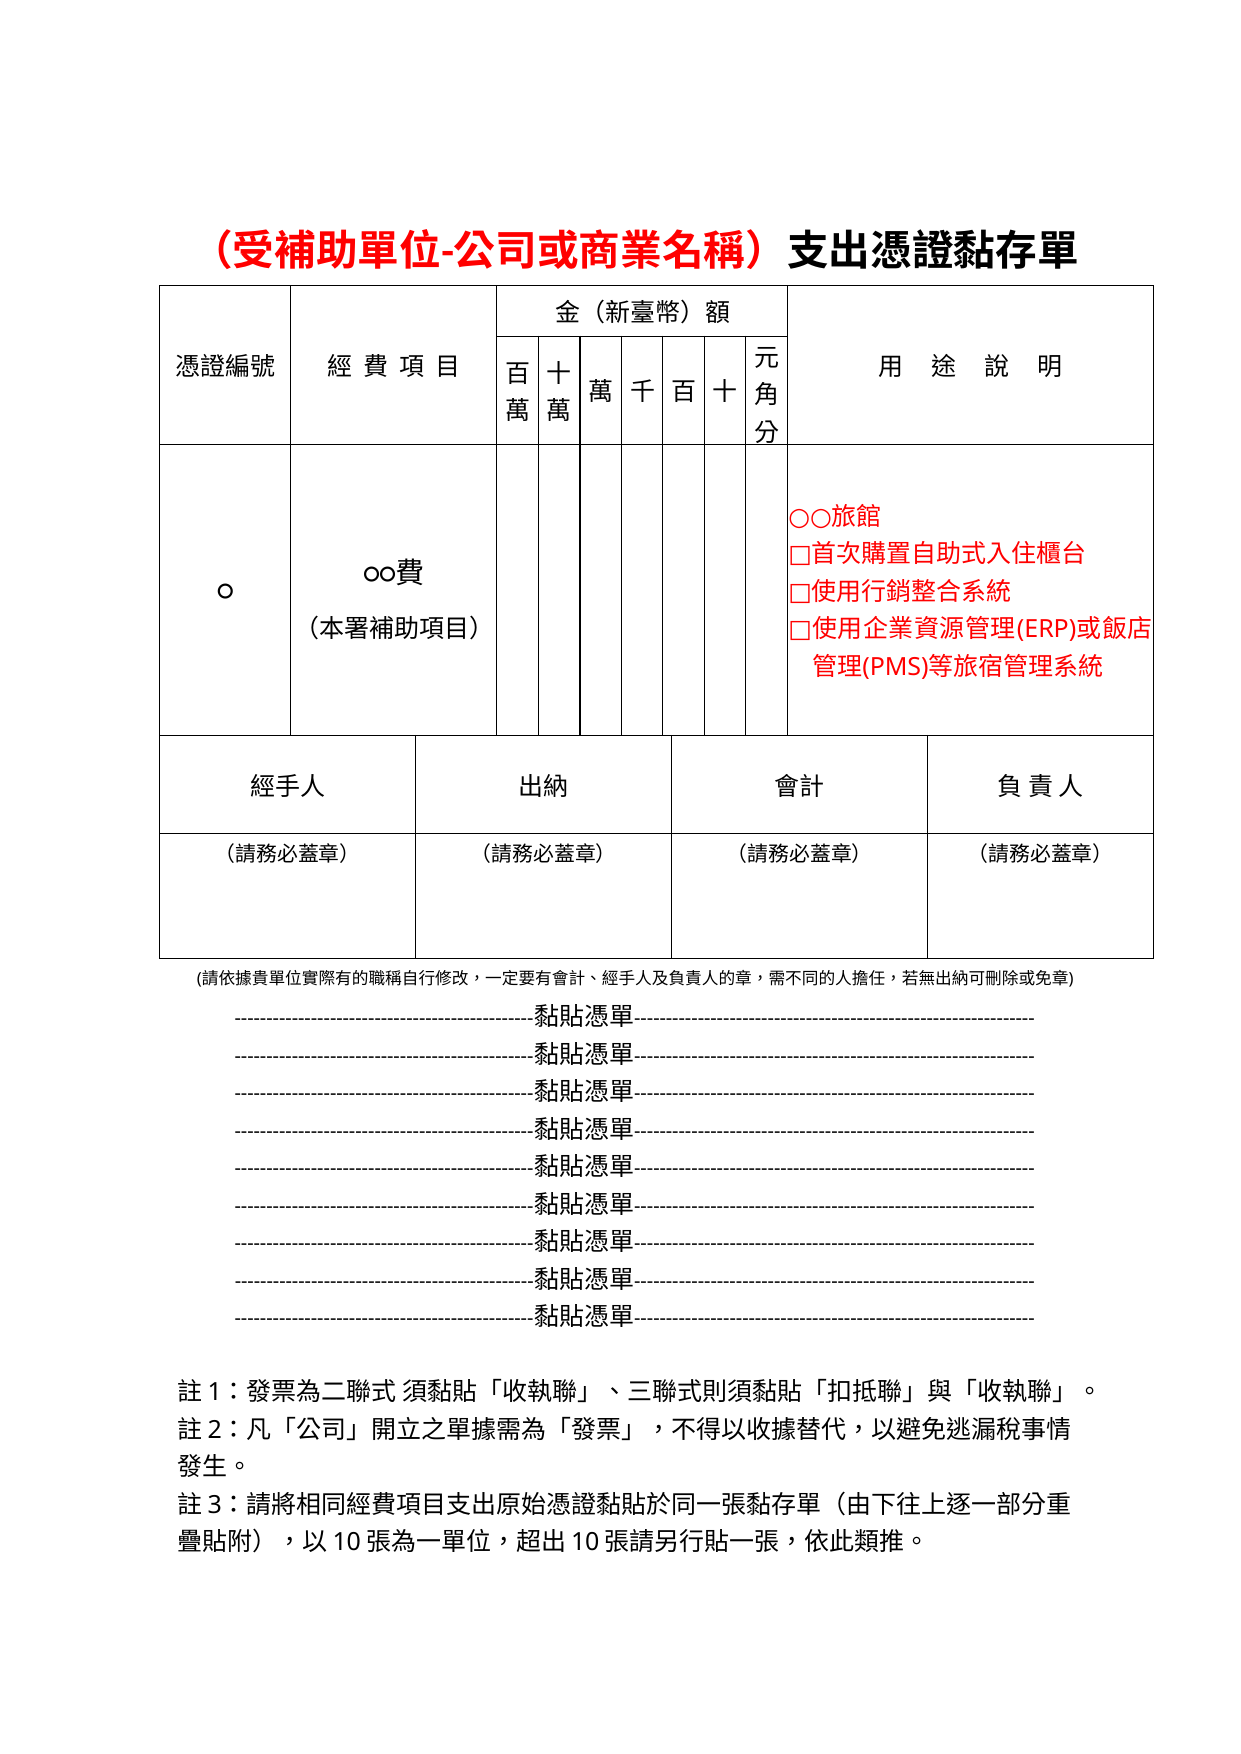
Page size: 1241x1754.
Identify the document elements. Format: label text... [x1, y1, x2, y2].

table_cell 元 角 分 [746, 337, 787, 443]
text -----------------------------------------------黏貼憑單--------------------------------------------------------------- [177, 1108, 1092, 1146]
table_cell 負 責 人 [928, 736, 1153, 833]
table_cell [539, 445, 579, 735]
table_cell 會計 [672, 736, 927, 833]
table_cell （請務必蓋章） [160, 834, 415, 957]
table_cell [581, 445, 621, 735]
table_cell 萬 [581, 337, 621, 443]
text 註3：請將相同經費項目支出原始憑證黏貼於同一張黏存單（由下往上逐一部分重疊貼附），以10張為一單位，超出10張請另行貼一張，依此類推。 [177, 1483, 1092, 1558]
text （受補助單位-公司或商業名稱）支出憑證黏存單 [177, 210, 1092, 285]
text -----------------------------------------------黏貼憑單--------------------------------------------------------------- [177, 1033, 1092, 1071]
text -----------------------------------------------黏貼憑單--------------------------------------------------------------- [177, 1296, 1092, 1333]
table_cell [705, 445, 745, 735]
text 註2：凡「公司」開立之單據需為「發票」，不得以收據替代，以避免逃漏稅事情發生。 [177, 1408, 1092, 1483]
text -----------------------------------------------黏貼憑單--------------------------------------------------------------- [177, 1183, 1092, 1221]
table_cell （請務必蓋章） [416, 834, 671, 957]
table_cell 十 萬 [539, 337, 579, 443]
table_cell 百 萬 [497, 337, 538, 443]
table_cell 千 [622, 337, 662, 443]
table_cell 百 [663, 337, 704, 443]
table_header 金（新臺幣）額 [497, 286, 787, 336]
table_cell 經手人 [160, 736, 415, 833]
table_cell 十 [705, 337, 745, 443]
text -----------------------------------------------黏貼憑單--------------------------------------------------------------- [177, 1146, 1092, 1183]
text 註1：發票為二聯式 須黏貼「收執聯」、三聯式則須黏貼「扣抵聯」與「收執聯」。 [177, 1371, 1092, 1408]
text -----------------------------------------------黏貼憑單--------------------------------------------------------------- [177, 1071, 1092, 1108]
table_cell 出納 [416, 736, 671, 833]
table_cell [497, 445, 538, 735]
table_cell ○○費 （本署補助項目） [291, 445, 496, 735]
text -----------------------------------------------黏貼憑單--------------------------------------------------------------- [177, 1258, 1092, 1296]
text -----------------------------------------------黏貼憑單--------------------------------------------------------------- [177, 1221, 1092, 1258]
table_cell （請務必蓋章） [672, 834, 927, 957]
table_cell [622, 445, 662, 735]
table_header 經 費 項 目 [291, 286, 496, 443]
table_cell [746, 445, 787, 735]
table_header 憑證編號 [160, 286, 290, 443]
table_header 用 途 說 明 [788, 286, 1153, 443]
table_cell （請務必蓋章） [928, 834, 1153, 957]
table_cell ○ [160, 445, 290, 735]
text -----------------------------------------------黏貼憑單--------------------------------------------------------------- [177, 996, 1092, 1033]
table_cell ○○旅館 □首次購置自助式入住櫃台 □使用行銷整合系統 □使用企業資源管理(ERP)或飯店管理(PMS)等旅宿管理系統 [788, 445, 1153, 735]
table_cell [663, 445, 704, 735]
text (請依據貴單位實際有的職稱自行修改，一定要有會計、經手人及負責人的章，需不同的人擔任，若無出納可刪除或免章) [177, 959, 1092, 996]
